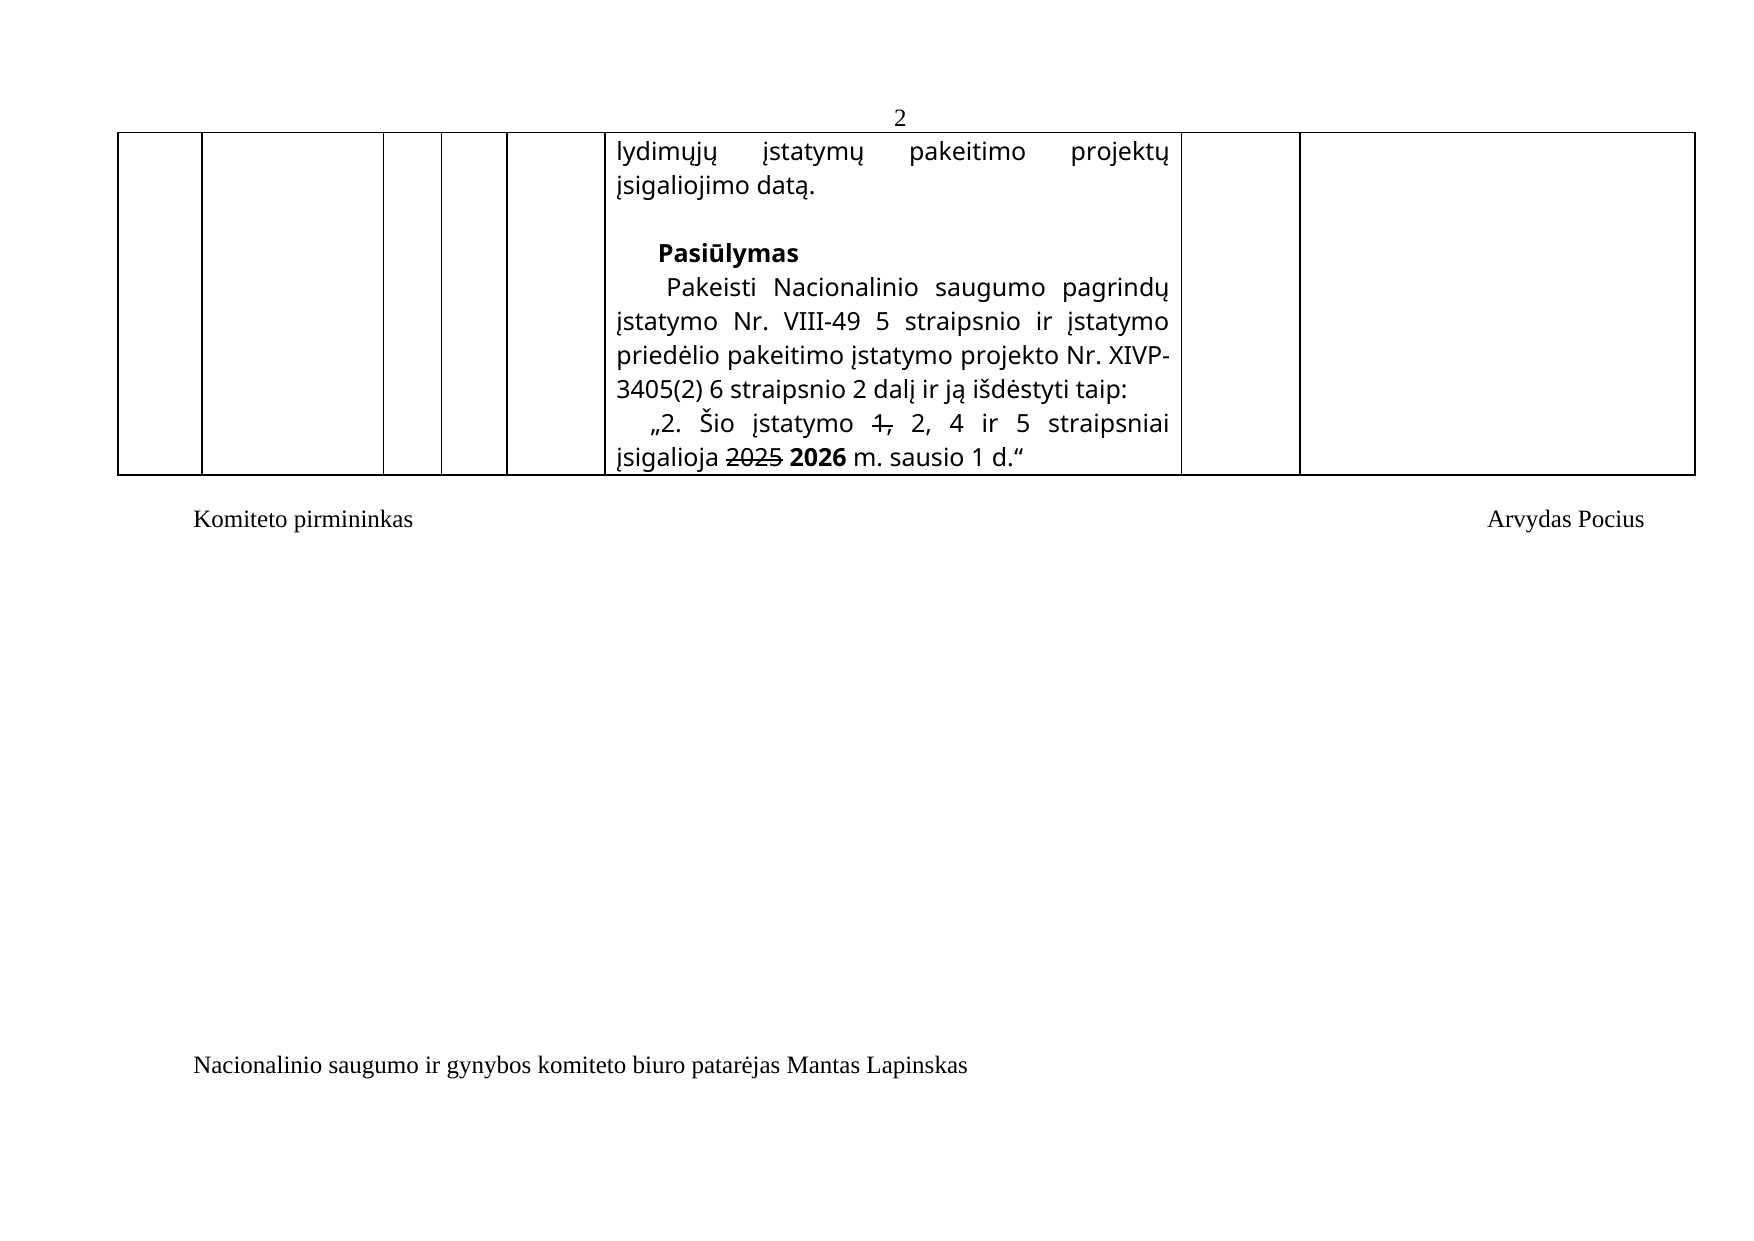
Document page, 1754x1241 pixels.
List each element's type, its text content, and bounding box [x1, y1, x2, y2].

table_cell [119, 133, 201, 474]
table_cell [203, 133, 383, 474]
table_cell [442, 133, 506, 474]
table_cell lydimųjų įstatymų pakeitimo projektų įsigaliojimo datą. Pasiūlymas Pakeisti Nacionalinio saugumo pagrindų įstatymo Nr. VIII-49 5 straipsnio ir įstatymo priedėlio pakeitimo įstatymo projekto Nr. XIVP-3405(2) 6 straipsnio 2 dalį ir ją išdėstyti taip: „2. Šio įstatymo 1, 2, 4 ir 5 straipsniai įsigalioja 2025 2026 m. sausio 1 d.“ [606, 133, 1181, 474]
table_cell [1182, 133, 1299, 474]
text Komiteto pirmininkas Arvydas Pocius [118, 504, 1695, 562]
text Nacionalinio saugumo ir gynybos komiteto biuro patarėjas Mantas Lapinskas [118, 1051, 1695, 1079]
table_cell [384, 133, 441, 474]
table_cell [508, 133, 604, 474]
table_cell [1301, 133, 1694, 474]
